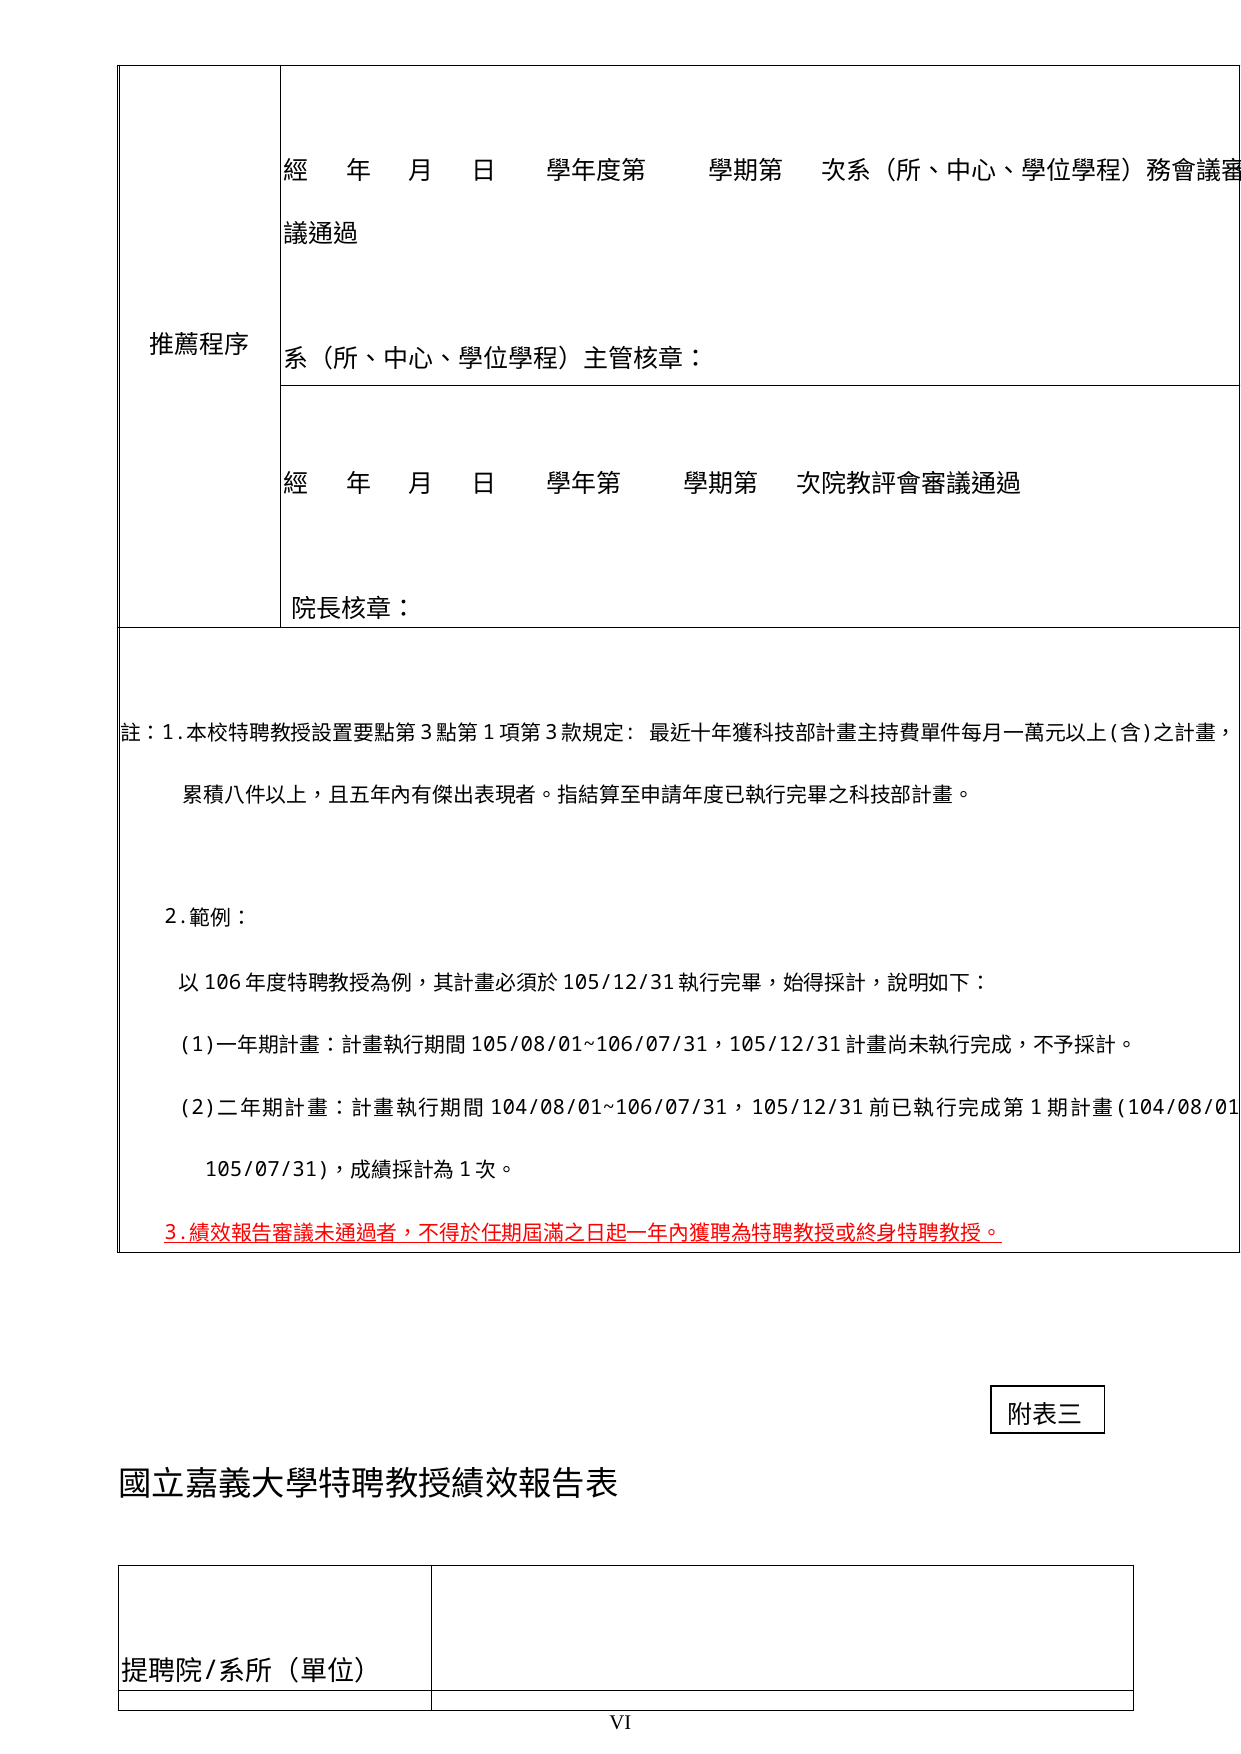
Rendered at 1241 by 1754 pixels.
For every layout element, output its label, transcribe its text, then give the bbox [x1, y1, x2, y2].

table_cell 特聘教授姓名 [119, 1691, 431, 1710]
table_cell 註：1.本校特聘教授設置要點第3點第1項第3款規定: 最近十年獲科技部計畫主持費單件每月一萬元以上(含)之計畫，累積八件以上，且五年內有傑出表現者。指結算至申請年度已執行完畢之科技部計畫。 2.範例： 以106年度特聘教授為例，其計畫必須於105/12/31執行完畢，始得採計，說明如下： (1)一年期計畫：計畫執行期間105/08/01~106/07/31，105/12/31計畫尚未執行完成，不予採計。 (2)二年期計畫：計畫執行期間104/08/01~106/07/31，105/12/31前已執行完成第1期計畫(104/08/01-105/07/31)，成績採計為1次。 3.績效報告審議未通過者，不得於任期屆滿之日起一年內獲聘為特聘教授或終身特聘教授。 [120, 628, 1239, 1252]
table_header [432, 1566, 1133, 1689]
table_header 提聘院/系所（單位） [119, 1566, 431, 1689]
text 國立嘉義大學特聘教授績效報告表 [118, 1439, 1122, 1502]
text 附表三 [1007, 1394, 1089, 1425]
table_cell [432, 1691, 1133, 1710]
table_cell 經 年 月 日 學年第 學期第 次院教評會審議通過 院長核章： [281, 386, 1239, 627]
table_cell 推薦程序 [120, 66, 280, 627]
table_cell 經 年 月 日 學年度第 學期第 次系（所、中心、學位學程）務會議審議通過 系（所、中心、學位學程）主管核章： [281, 66, 1239, 384]
